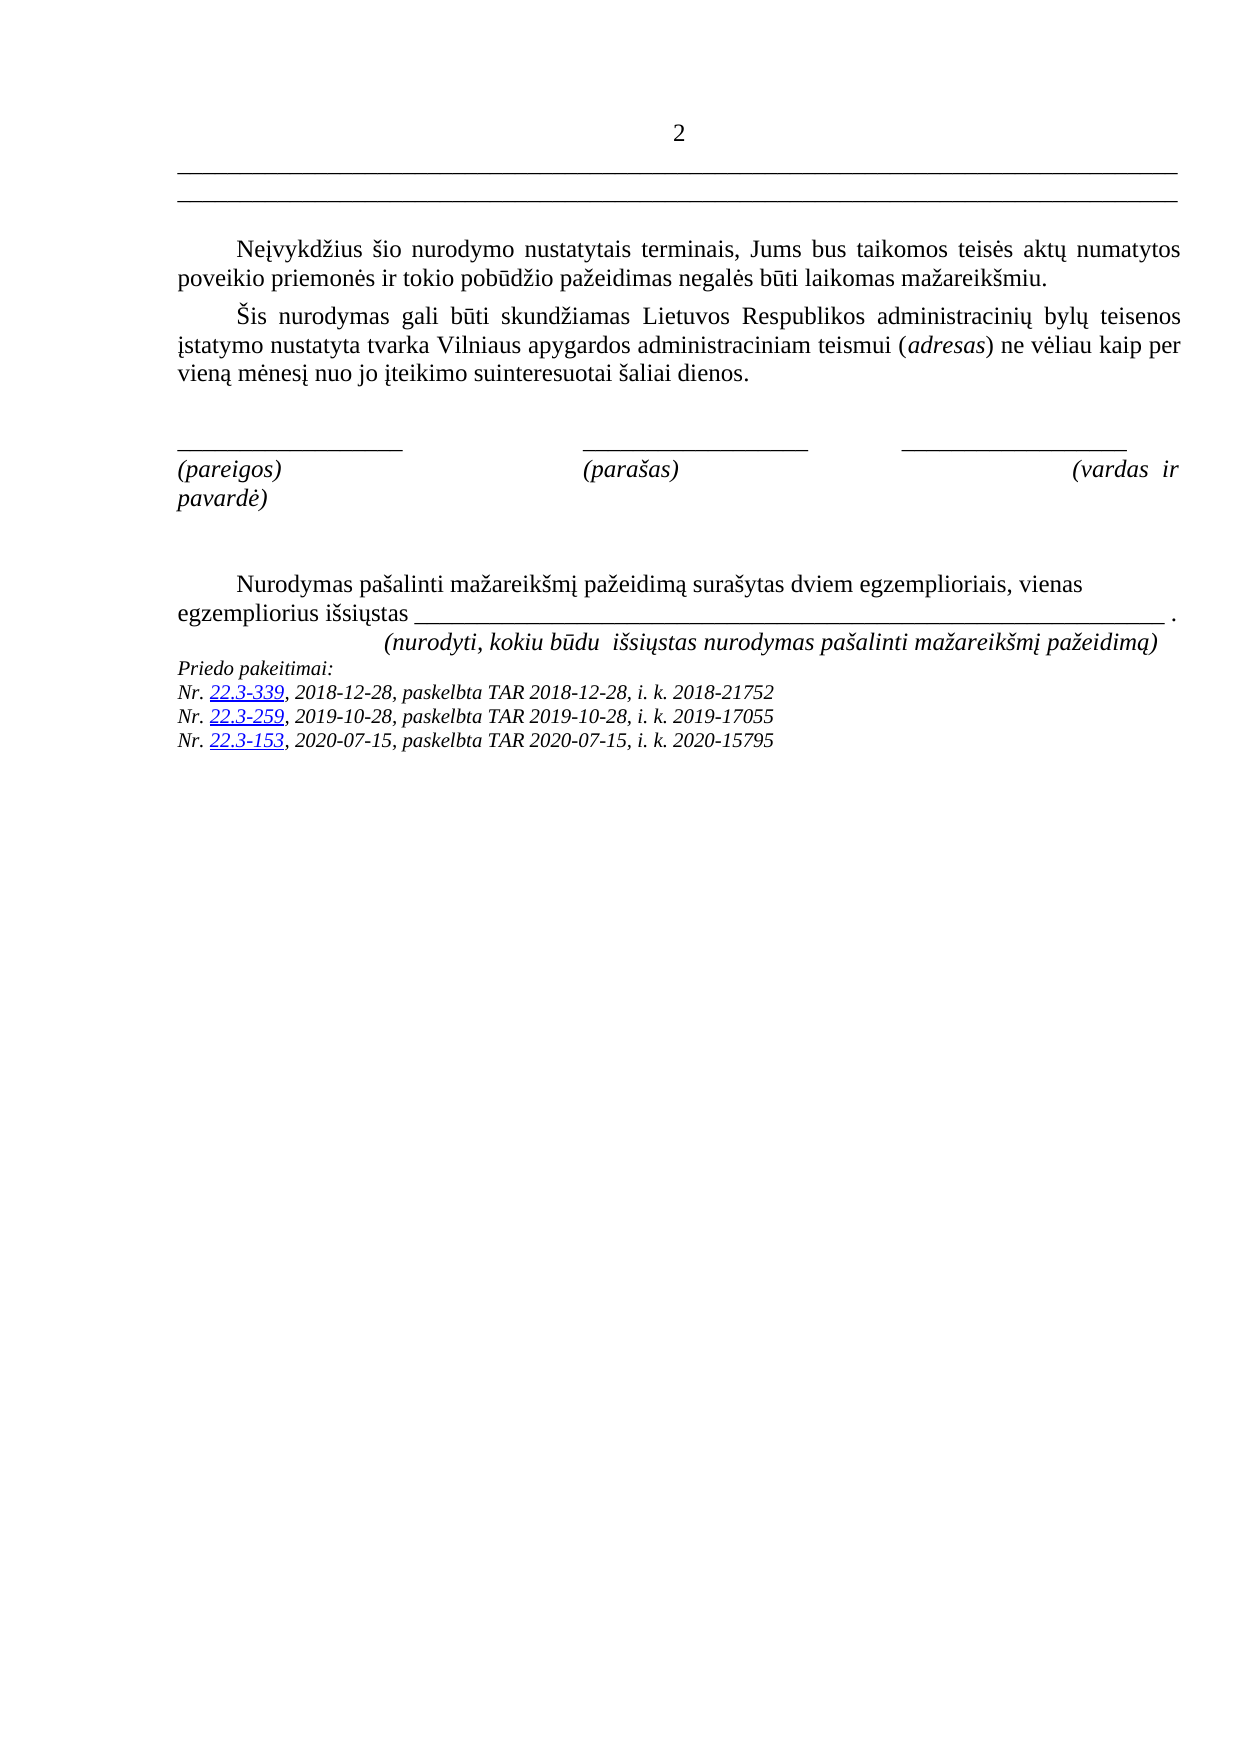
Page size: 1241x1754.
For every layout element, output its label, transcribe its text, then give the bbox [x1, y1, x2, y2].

text Priedo pakeitimai: [177, 656, 1181, 679]
text ________________________________________________________________________________ [177, 176, 1181, 205]
text ________________________________________________________________________________ [177, 148, 1181, 176]
text Nr. 22.3-259, 2019-10-28, paskelbta TAR 2019-10-28, i. k. 2019-17055 [177, 704, 1181, 728]
text egzempliorius išsiųstas ____________________________________________________________ . [177, 598, 1181, 627]
text (pareigos) (parašas) (vardas ir pavardė) [177, 454, 1181, 512]
text __________________ __________________ __________________ [177, 426, 1181, 454]
text Šis nurodymas gali būti skundžiamas Lietuvos Respublikos administracinių bylų teisenos įstatymo nustatyta tvarka Vilniaus apygardos administraciniam teismui (adresas) ne vėliau kaip per vieną mėnesį nuo jo įteikimo suinteresuotai šaliai dienos. [177, 301, 1181, 387]
text Nr. 22.3-153, 2020-07-15, paskelbta TAR 2020-07-15, i. k. 2020-15795 [177, 728, 1181, 752]
text Nurodymas pašalinti mažareikšmį pažeidimą surašytas dviem egzemplioriais, vienas [177, 569, 1181, 598]
text (nurodyti, kokiu būdu išsiųstas nurodymas pašalinti mažareikšmį pažeidimą) [327, 627, 1181, 656]
text Nr. 22.3-339, 2018-12-28, paskelbta TAR 2018-12-28, i. k. 2018-21752 [177, 679, 1181, 704]
text Neįvykdžius šio nurodymo nustatytais terminais, Jums bus taikomos teisės aktų numatytos poveikio priemonės ir tokio pobūdžio pažeidimas negalės būti laikomas mažareikšmiu. [177, 234, 1181, 291]
